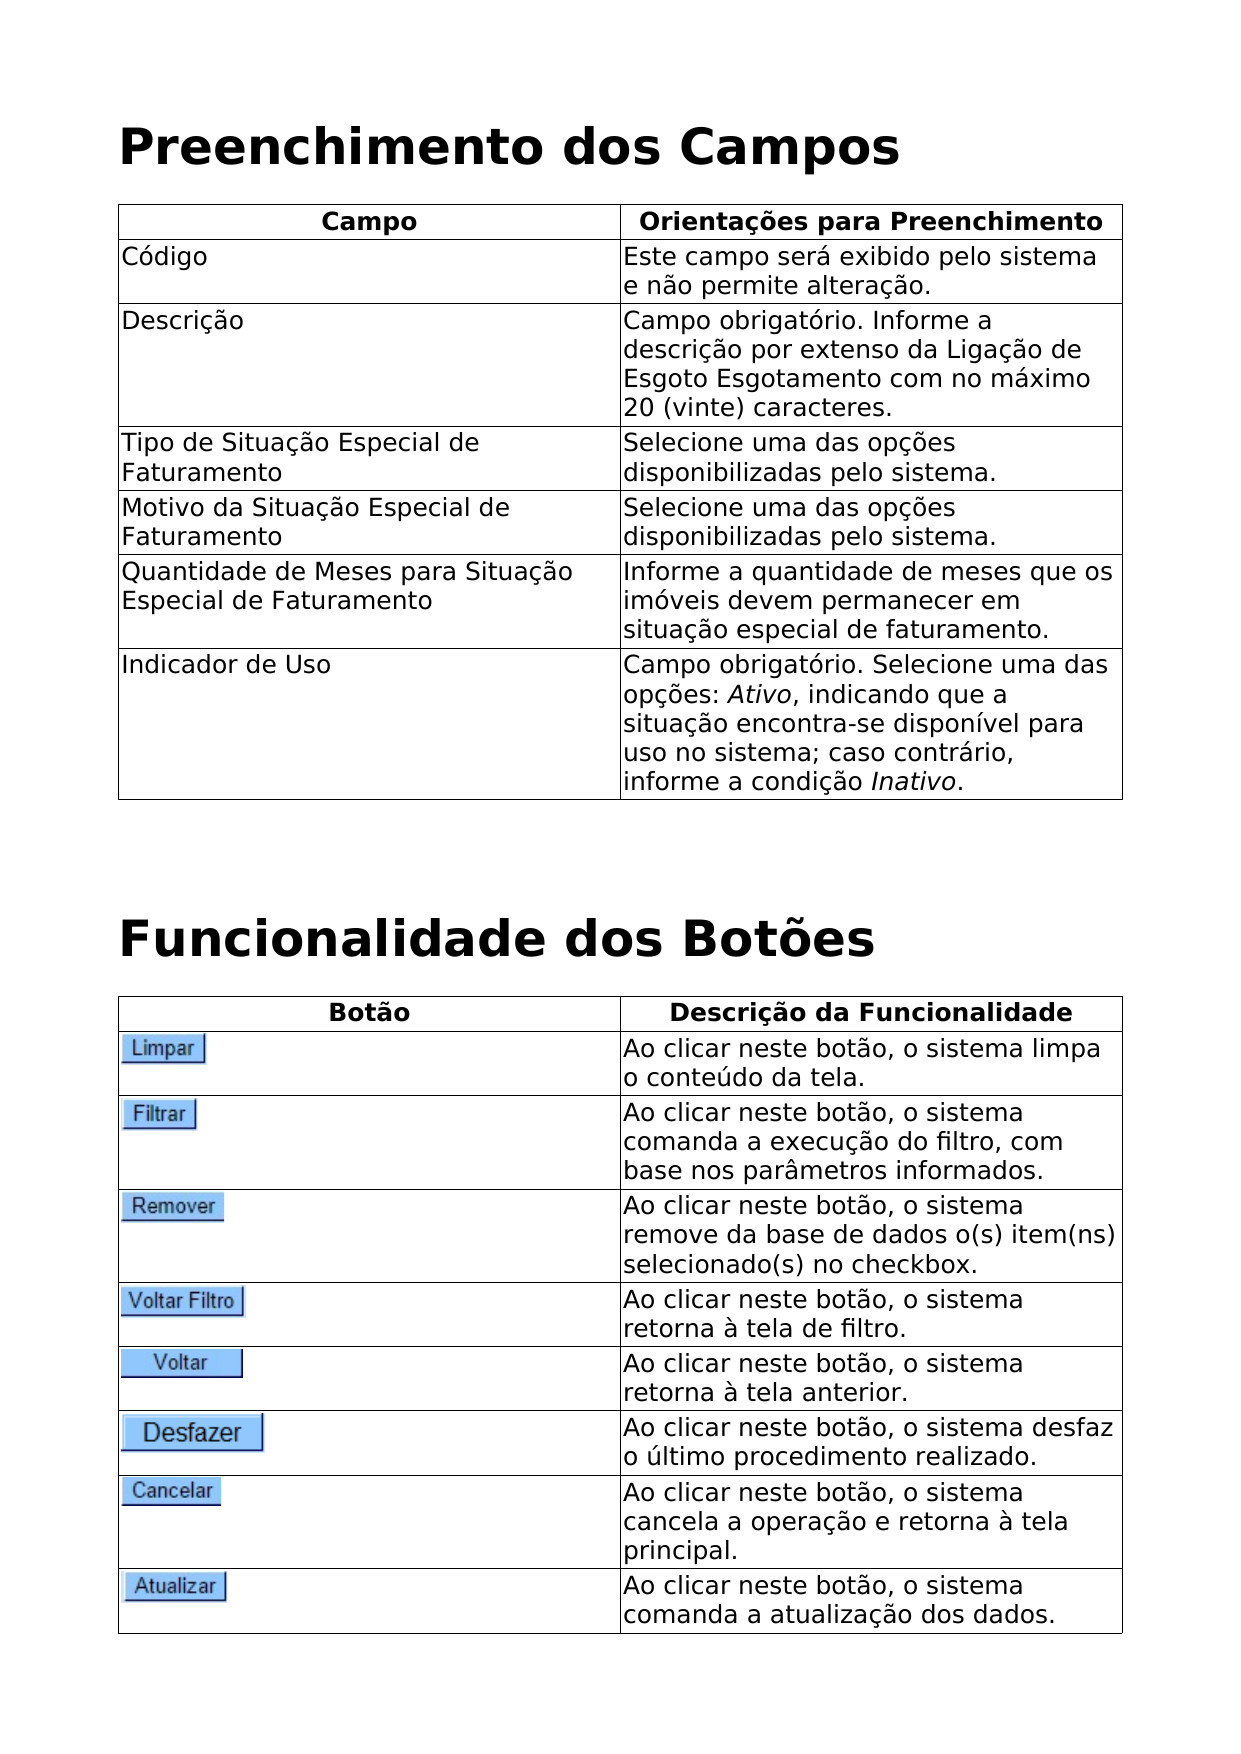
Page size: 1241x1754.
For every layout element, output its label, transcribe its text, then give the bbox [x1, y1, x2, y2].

table_cell [119, 1096, 620, 1188]
table_cell Quantidade de Meses para Situação Especial de Faturamento [119, 555, 620, 648]
table_cell Campo obrigatório. Selecione uma das opções: Ativo, indicando que a situação encontra-se disponível para uso no sistema; caso contrário, informe a condição Inativo. [621, 649, 1122, 799]
table_header Descrição da Funcionalidade [621, 997, 1122, 1031]
picture [121, 1349, 243, 1378]
table_cell Ao clicar neste botão, o sistema cancela a operação e retorna à tela principal. [621, 1476, 1122, 1568]
subtitle Funcionalidade dos Botões [118, 910, 1122, 968]
picture [121, 1285, 247, 1318]
table_cell Selecione uma das opções disponibilizadas pelo sistema. [621, 427, 1122, 490]
table_cell Ao clicar neste botão, o sistema retorna à tela anterior. [621, 1347, 1122, 1410]
table_header Orientações para Preenchimento [621, 205, 1122, 239]
table_cell Ao clicar neste botão, o sistema limpa o conteúdo da tela. [621, 1032, 1122, 1095]
picture [121, 1571, 228, 1603]
table_cell Motivo da Situação Especial de Faturamento [119, 491, 620, 554]
picture [121, 1413, 265, 1453]
picture [121, 1477, 222, 1506]
subtitle Preenchimento dos Campos [118, 118, 1122, 176]
table_cell Campo obrigatório. Informe a descrição por extenso da Ligação de Esgoto Esgotamento com no máximo 20 (vinte) caracteres. [621, 304, 1122, 426]
table_cell Ao clicar neste botão, o sistema remove da base de dados o(s) item(ns) selecionado(s) no checkbox. [621, 1190, 1122, 1282]
table_cell [119, 1032, 620, 1095]
table_header Botão [119, 997, 620, 1031]
picture [121, 1033, 207, 1065]
table_cell [119, 1569, 620, 1632]
table_cell Ao clicar neste botão, o sistema desfaz o último procedimento realizado. [621, 1411, 1122, 1475]
table_cell [119, 1190, 620, 1282]
table_cell [119, 1476, 620, 1568]
table_cell Ao clicar neste botão, o sistema retorna à tela de filtro. [621, 1283, 1122, 1346]
table_cell [119, 1347, 620, 1410]
table_cell Ao clicar neste botão, o sistema comanda a execução do filtro, com base nos parâmetros informados. [621, 1096, 1122, 1188]
table_cell Descrição [119, 304, 620, 426]
table_cell [119, 1283, 620, 1346]
table_cell Indicador de Uso [119, 649, 620, 799]
table_header Campo [119, 205, 620, 239]
table_cell Selecione uma das opções disponibilizadas pelo sistema. [621, 491, 1122, 554]
picture [121, 1098, 198, 1131]
table_cell Este campo será exibido pelo sistema e não permite alteração. [621, 240, 1122, 303]
table_cell Informe a quantidade de meses que os imóveis devem permanecer em situação especial de faturamento. [621, 555, 1122, 648]
table_cell Ao clicar neste botão, o sistema comanda a atualização dos dados. [621, 1569, 1122, 1632]
table_cell Código [119, 240, 620, 303]
table_cell Tipo de Situação Especial de Faturamento [119, 427, 620, 490]
table_cell [119, 1411, 620, 1475]
picture [121, 1191, 225, 1223]
